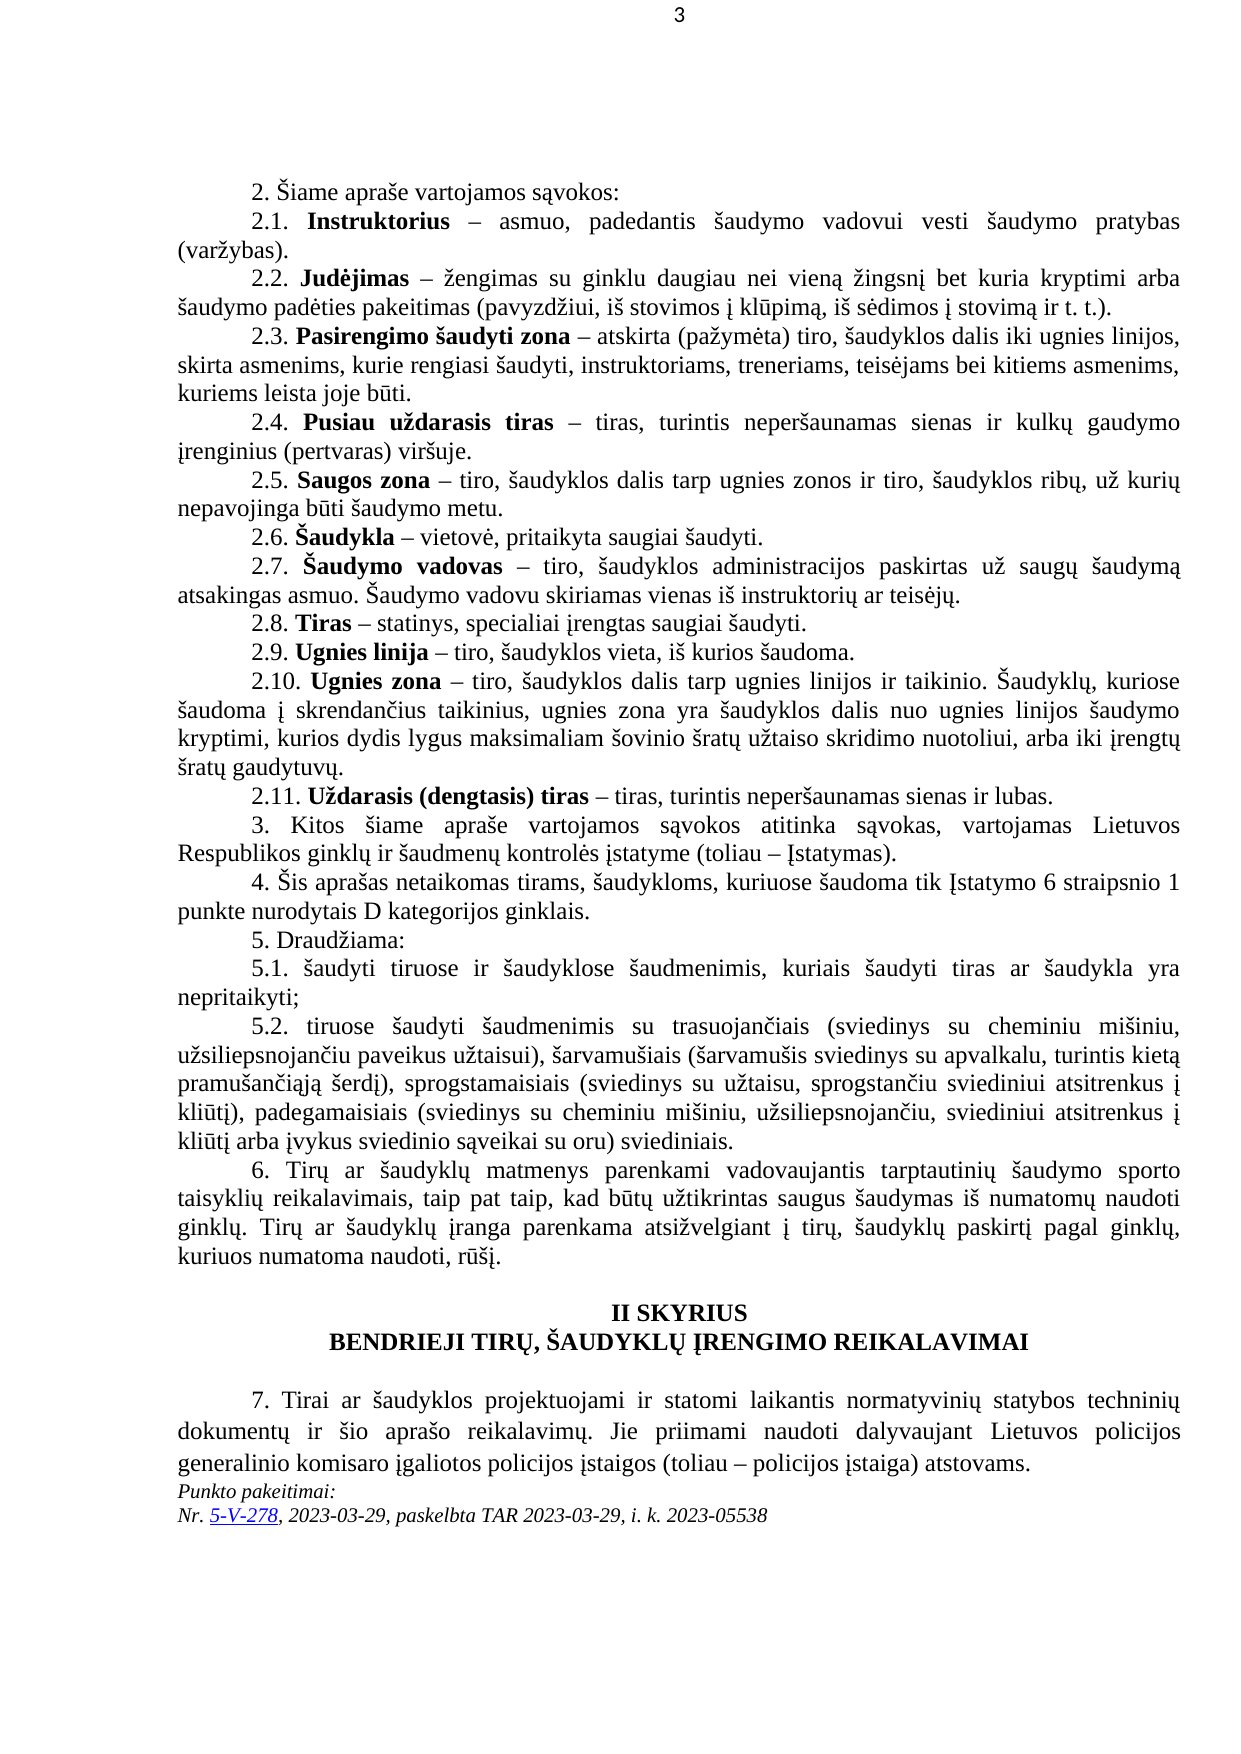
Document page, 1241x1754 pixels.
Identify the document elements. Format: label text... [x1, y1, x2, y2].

text 3. Kitos šiame apraše vartojamos sąvokos atitinka sąvokas, vartojamas Lietuvos Respublikos ginklų ir šaudmenų kontrolės įstatyme (toliau – Įstatymas). [177, 810, 1181, 867]
text 2.2. Judėjimas – žengimas su ginklu daugiau nei vieną žingsnį bet kuria kryptimi arba šaudymo padėties pakeitimas (pavyzdžiui, iš stovimos į klūpimą, iš sėdimos į stovimą ir t. t.). [177, 263, 1181, 321]
text 2.9. Ugnies linija – tiro, šaudyklos vieta, iš kurios šaudoma. [177, 637, 1181, 666]
text 2. Šiame apraše vartojamos sąvokos: [177, 177, 1181, 206]
text 2.11. Uždarasis (dengtasis) tiras – tiras, turintis neperšaunamas sienas ir lubas. [177, 781, 1181, 810]
text 2.6. Šaudykla – vietovė, pritaikyta saugiai šaudyti. [177, 522, 1181, 551]
text 2.4. Pusiau uždarasis tiras – tiras, turintis neperšaunamas sienas ir kulkų gaudymo įrenginius (pertvaras) viršuje. [177, 407, 1181, 465]
text 2.3. Pasirengimo šaudyti zona – atskirta (pažymėta) tiro, šaudyklos dalis iki ugnies linijos, skirta asmenims, kurie rengiasi šaudyti, instruktoriams, treneriams, teisėjams bei kitiems asmenims, kuriems leista joje būti. [177, 321, 1181, 407]
text 2.1. Instruktorius – asmuo, padedantis šaudymo vadovui vesti šaudymo pratybas (varžybas). [177, 206, 1181, 263]
text 2.7. Šaudymo vadovas – tiro, šaudyklos administracijos paskirtas už saugų šaudymą atsakingas asmuo. Šaudymo vadovu skiriamas vienas iš instruktorių ar teisėjų. [177, 551, 1181, 608]
text 5.2. tiruose šaudyti šaudmenimis su trasuojančiais (sviedinys su cheminiu mišiniu, užsiliepsnojančiu paveikus užtaisui), šarvamušiais (šarvamušis sviedinys su apvalkalu, turintis kietą pramušančiąją šerdį), sprogstamaisiais (sviedinys su užtaisu, sprogstančiu sviediniui atsitrenkus į kliūtį), padegamaisiais (sviedinys su cheminiu mišiniu, užsiliepsnojančiu, sviediniui atsitrenkus į kliūtį arba įvykus sviedinio sąveikai su oru) sviediniais. [177, 1011, 1181, 1155]
text Nr. 5-V-278, 2023-03-29, paskelbta TAR 2023-03-29, i. k. 2023-05538 [177, 1503, 1181, 1527]
text 4. Šis aprašas netaikomas tirams, šaudykloms, kuriuose šaudoma tik Įstatymo 6 straipsnio 1 punkte nurodytais D kategorijos ginklais. [177, 867, 1181, 925]
text 5.1. šaudyti tiruose ir šaudyklose šaudmenimis, kuriais šaudyti tiras ar šaudykla yra nepritaikyti; [177, 953, 1181, 1011]
text 7. Tirai ar šaudyklos projektuojami ir statomi laikantis normatyvinių statybos techninių dokumentų ir šio aprašo reikalavimų. Jie priimami naudoti dalyvaujant Lietuvos policijos generalinio komisaro įgaliotos policijos įstaigos (toliau – policijos įstaiga) atstovams. [177, 1385, 1181, 1477]
text Punkto pakeitimai: [177, 1479, 1181, 1503]
text 5. Draudžiama: [177, 925, 1181, 953]
text 2.5. Saugos zona – tiro, šaudyklos dalis tarp ugnies zonos ir tiro, šaudyklos ribų, už kurių nepavojinga būti šaudymo metu. [177, 465, 1181, 522]
text BENDRIEJI TIRŲ, ŠAUDYKLŲ ĮRENGIMO REIKALAVIMAI [177, 1327, 1181, 1356]
text II SKYRIUS [177, 1298, 1181, 1327]
text 2.8. Tiras – statinys, specialiai įrengtas saugiai šaudyti. [177, 608, 1181, 637]
text 6. Tirų ar šaudyklų matmenys parenkami vadovaujantis tarptautinių šaudymo sporto taisyklių reikalavimais, taip pat taip, kad būtų užtikrintas saugus šaudymas iš numatomų naudoti ginklų. Tirų ar šaudyklų įranga parenkama atsižvelgiant į tirų, šaudyklų paskirtį pagal ginklų, kuriuos numatoma naudoti, rūšį. [177, 1155, 1181, 1270]
text 2.10. Ugnies zona – tiro, šaudyklos dalis tarp ugnies linijos ir taikinio. Šaudyklų, kuriose šaudoma į skrendančius taikinius, ugnies zona yra šaudyklos dalis nuo ugnies linijos šaudymo kryptimi, kurios dydis lygus maksimaliam šovinio šratų užtaiso skridimo nuotoliui, arba iki įrengtų šratų gaudytuvų. [177, 666, 1181, 781]
